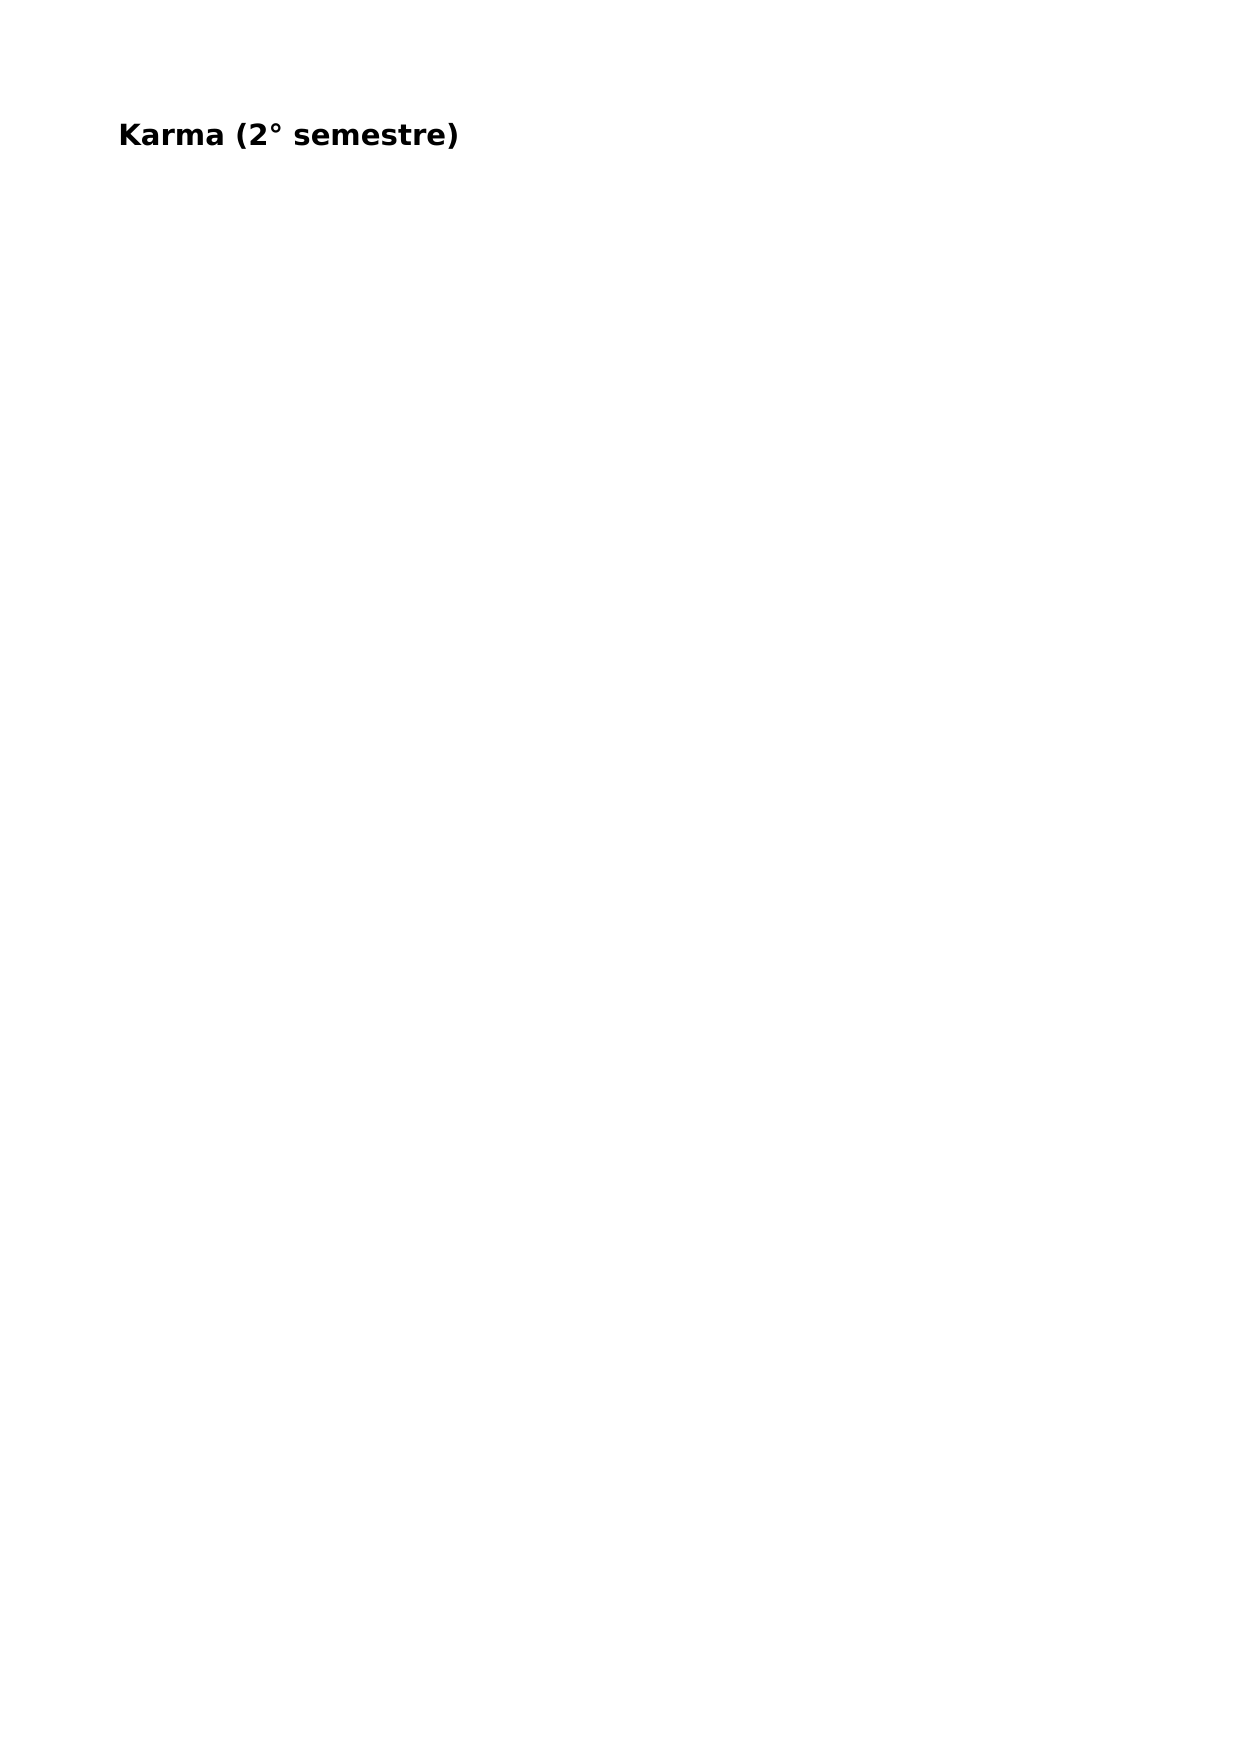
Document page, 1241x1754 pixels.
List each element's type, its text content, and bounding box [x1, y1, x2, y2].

subtitle Karma (2° semestre) [118, 118, 1122, 152]
